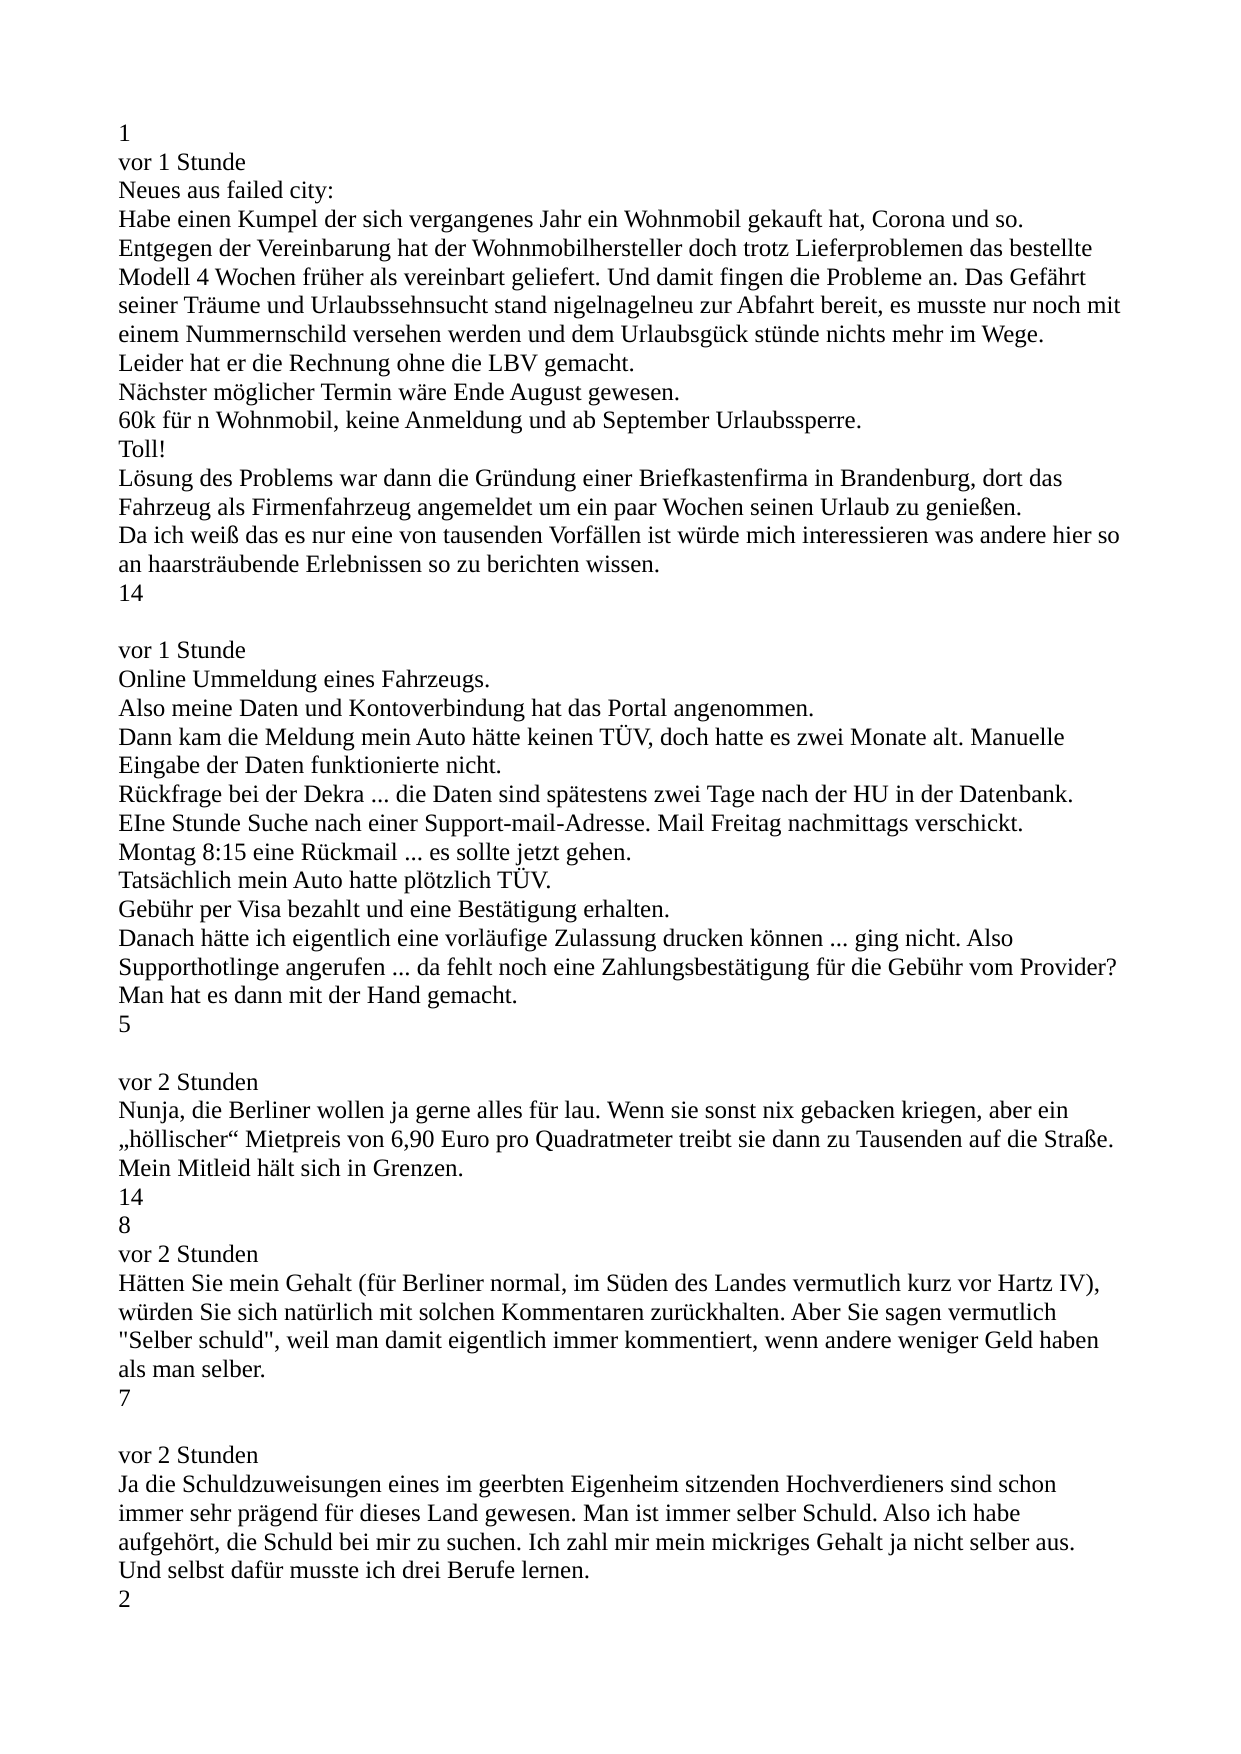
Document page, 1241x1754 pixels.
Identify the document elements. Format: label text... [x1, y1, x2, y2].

text Habe einen Kumpel der sich vergangenes Jahr ein Wohnmobil gekauft hat, Corona und so. Entgegen der Vereinbarung hat der Wohnmobilhersteller doch trotz Lieferproblemen das bestellte Modell 4 Wochen früher als vereinbart geliefert. Und damit fingen die Probleme an. Das Gefährt seiner Träume und Urlaubssehnsucht stand nigelnagelneu zur Abfahrt bereit, es musste nur noch mit einem Nummernschild versehen werden und dem Urlaubsgück stünde nichts mehr im Wege. [118, 204, 1122, 348]
text Leider hat er die Rechnung ohne die LBV gemacht. [118, 348, 1122, 377]
text Neues aus failed city: [118, 176, 1122, 204]
text Hätten Sie mein Gehalt (für Berliner normal, im Süden des Landes vermutlich kurz vor Hartz IV), würden Sie sich natürlich mit solchen Kommentaren zurückhalten. Aber Sie sagen vermutlich "Selber schuld", weil man damit eigentlich immer kommentiert, wenn andere weniger Geld haben als man selber. [118, 1268, 1122, 1383]
text vor 2 Stunden [118, 1441, 1122, 1469]
text 7 [118, 1383, 1122, 1412]
text Gebühr per Visa bezahlt und eine Bestätigung erhalten. [118, 894, 1122, 923]
text vor 1 Stunde [118, 147, 1122, 176]
text Also meine Daten und Kontoverbindung hat das Portal angenommen. [118, 693, 1122, 722]
text EIne Stunde Suche nach einer Support-mail-Adresse. Mail Freitag nachmittags verschickt. [118, 808, 1122, 837]
text Montag 8:15 eine Rückmail ... es sollte jetzt gehen. [118, 837, 1122, 866]
text Lösung des Problems war dann die Gründung einer Briefkastenfirma in Brandenburg, dort das Fahrzeug als Firmenfahrzeug angemeldet um ein paar Wochen seinen Urlaub zu genießen. [118, 463, 1122, 521]
text Danach hätte ich eigentlich eine vorläufige Zulassung drucken können ... ging nicht. Also Supporthotlinge angerufen ... da fehlt noch eine Zahlungsbestätigung für die Gebühr vom Provider? [118, 923, 1122, 981]
text Rückfrage bei der Dekra ... die Daten sind spätestens zwei Tage nach der HU in der Datenbank. [118, 779, 1122, 808]
text Ja die Schuldzuweisungen eines im geerbten Eigenheim sitzenden Hochverdieners sind schon immer sehr prägend für dieses Land gewesen. Man ist immer selber Schuld. Also ich habe aufgehört, die Schuld bei mir zu suchen. Ich zahl mir mein mickriges Gehalt ja nicht selber aus. Und selbst dafür musste ich drei Berufe lernen. [118, 1469, 1122, 1584]
text Toll! [118, 434, 1122, 463]
text Online Ummeldung eines Fahrzeugs. [118, 664, 1122, 693]
text 14 [118, 1182, 1122, 1211]
text 60k für n Wohnmobil, keine Anmeldung und ab September Urlaubssperre. [118, 406, 1122, 434]
text Nunja, die Berliner wollen ja gerne alles für lau. Wenn sie sonst nix gebacken kriegen, aber ein „höllischer“ Mietpreis von 6,90 Euro pro Quadratmeter treibt sie dann zu Tausenden auf die Straße. Mein Mitleid hält sich in Grenzen. [118, 1096, 1122, 1182]
text 1 [118, 118, 1122, 147]
text Tatsächlich mein Auto hatte plötzlich TÜV. [118, 866, 1122, 894]
text Nächster möglicher Termin wäre Ende August gewesen. [118, 377, 1122, 406]
text 8 [118, 1211, 1122, 1239]
text Dann kam die Meldung mein Auto hätte keinen TÜV, doch hatte es zwei Monate alt. Manuelle Eingabe der Daten funktionierte nicht. [118, 722, 1122, 779]
text vor 2 Stunden [118, 1067, 1122, 1096]
text Da ich weiß das es nur eine von tausenden Vorfällen ist würde mich interessieren was andere hier so an haarsträubende Erlebnissen so zu berichten wissen. [118, 521, 1122, 578]
text vor 2 Stunden [118, 1239, 1122, 1268]
text 14 [118, 578, 1122, 607]
text 2 [118, 1584, 1122, 1613]
text vor 1 Stunde [118, 636, 1122, 664]
text Man hat es dann mit der Hand gemacht. [118, 981, 1122, 1009]
text 5 [118, 1009, 1122, 1038]
